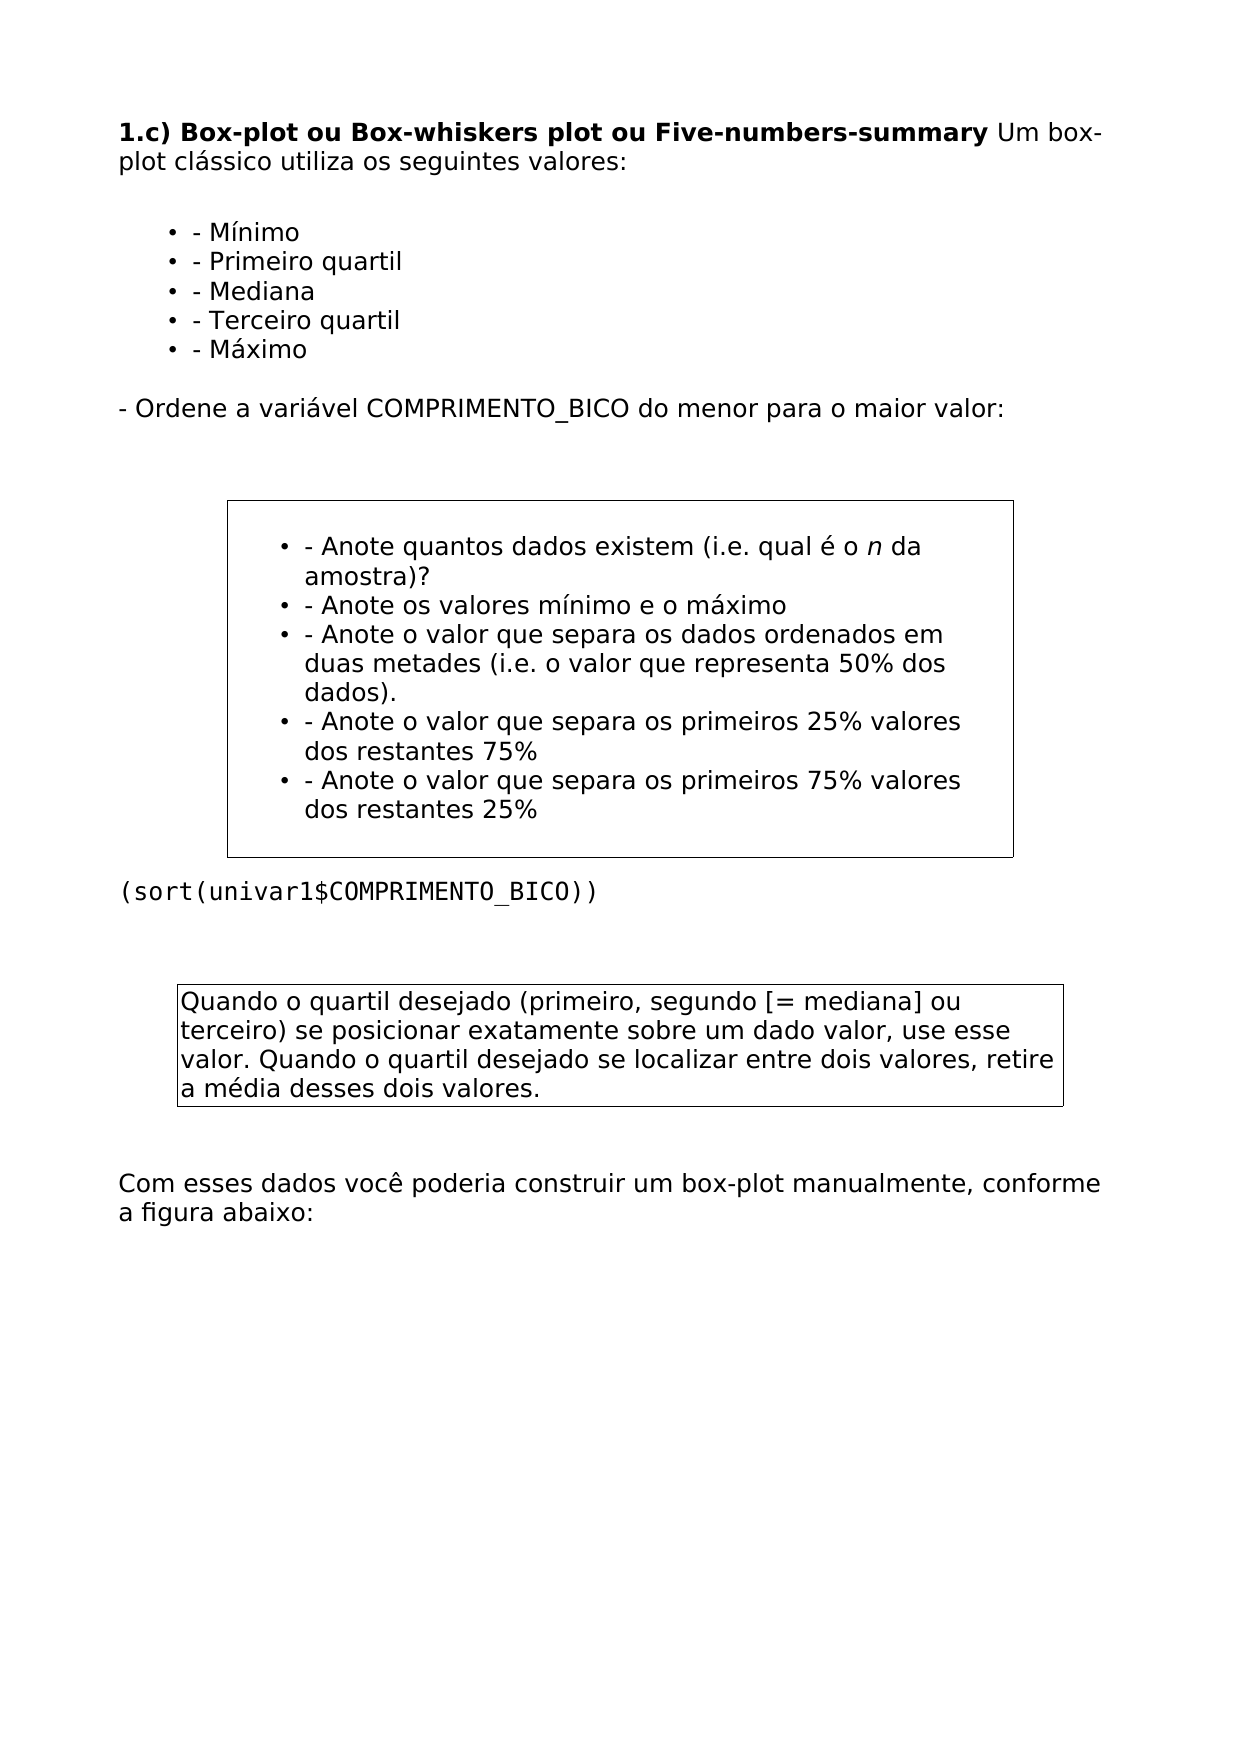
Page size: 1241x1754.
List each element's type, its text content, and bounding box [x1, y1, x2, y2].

list - Primeiro quartil [177, 248, 1122, 277]
text (sort(univar1$COMPRIMENTO_BICO)) [118, 435, 1122, 907]
list - Mediana [177, 277, 1122, 306]
list - Terceiro quartil [177, 306, 1122, 335]
text - Ordene a variável COMPRIMENTO_BICO do menor para o maior valor: [118, 394, 1122, 423]
list - Mínimo [177, 218, 1122, 248]
text 1.c) Box-plot ou Box-whiskers plot ou Five-numbers-summary Um box-plot clássico utiliza os seguintes valores: [118, 118, 1122, 176]
table_header Quando o quartil desejado (primeiro, segundo [= mediana] ou terceiro) se posicionar exatamente sobre um dado valor, use esse valor. Quando o quartil desejado se localizar entre dois valores, retire a média desses dois valores. [178, 985, 1063, 1106]
text Com esses dados você poderia construir um box-plot manualmente, conforme a figura abaixo: [118, 1169, 1122, 1227]
table_header - Anote quantos dados existem (i.e. qual é o n da amostra)? - Anote os valores mínimo e o máximo - Anote o valor que separa os dados ordenados em duas metades (i.e. o valor que representa 50% dos dados). - Anote o valor que separa os primeiros 25% valores dos restantes 75% - Anote o valor que separa os primeiros 75% valores dos restantes 25% [228, 501, 1013, 857]
list - Máximo [177, 335, 1122, 364]
